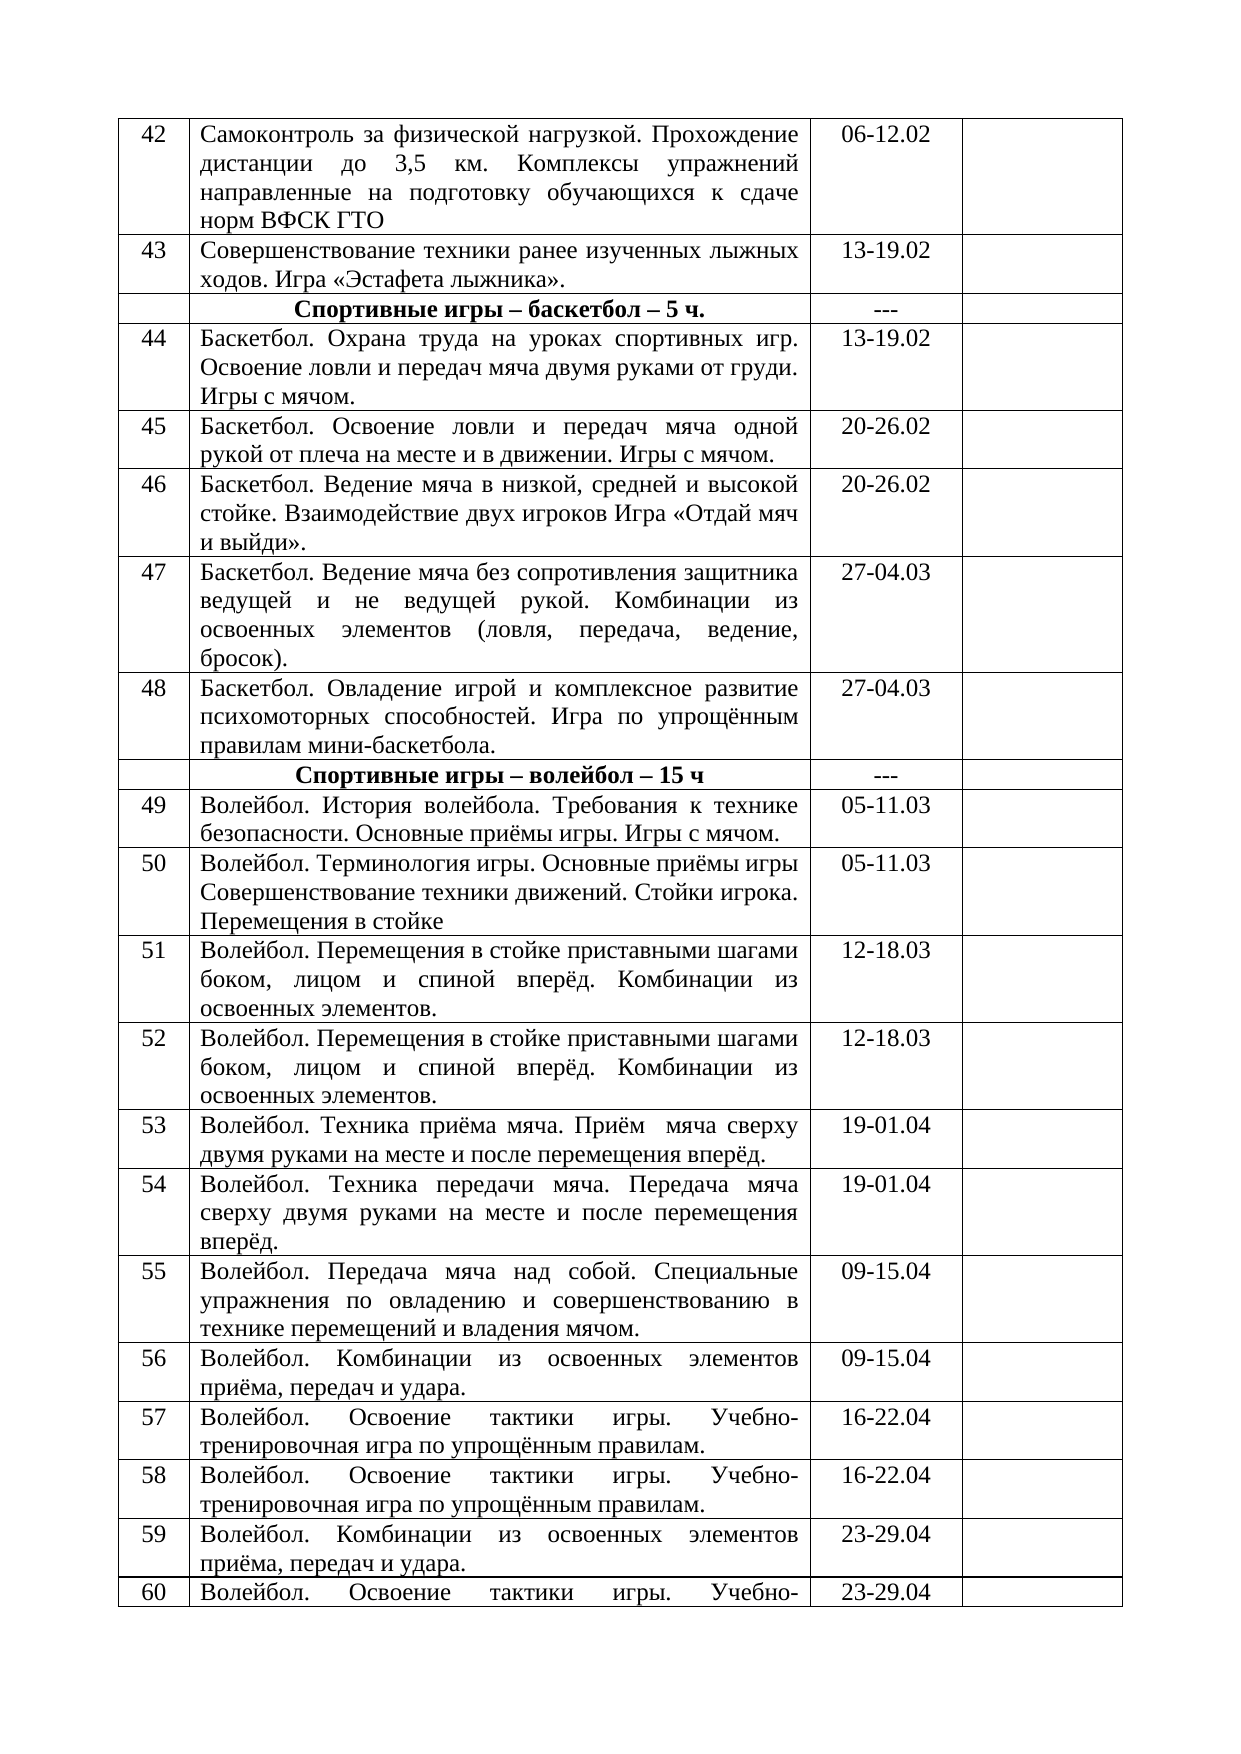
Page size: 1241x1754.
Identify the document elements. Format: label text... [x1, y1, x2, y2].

table_cell [119, 760, 189, 789]
table_cell 42 [119, 119, 189, 234]
table_cell [963, 1460, 1122, 1518]
table_cell Баскетбол. Освоение ловли и передач мяча одной рукой от плеча на месте и в движении. Игры с мячом. [190, 411, 810, 468]
table_cell 45 [119, 411, 189, 468]
table_cell Волейбол. Техника передачи мяча. Передача мяча сверху двумя руками на месте и после перемещения вперёд. [190, 1169, 810, 1255]
table_cell 43 [119, 235, 189, 293]
table_cell 27-04.03 [811, 673, 962, 759]
table_cell [963, 119, 1122, 234]
table_cell [963, 673, 1122, 759]
table_cell 44 [119, 324, 189, 410]
table_cell [963, 760, 1122, 789]
table_cell 48 [119, 673, 189, 759]
table_cell 05-11.03 [811, 848, 962, 934]
table_cell 60 [119, 1578, 189, 1606]
table_cell [963, 294, 1122, 322]
table_cell 52 [119, 1023, 189, 1109]
table_cell 16-22.04 [811, 1402, 962, 1459]
table_cell 46 [119, 469, 189, 556]
table_cell [963, 411, 1122, 468]
table_cell [963, 848, 1122, 934]
table_cell [963, 469, 1122, 556]
table_cell Волейбол. Перемещения в стойке приставными шагами боком, лицом и спиной вперёд. Комбинации из освоенных элементов. [190, 936, 810, 1022]
table_cell 12-18.03 [811, 1023, 962, 1109]
table_cell [963, 936, 1122, 1022]
table_cell 51 [119, 936, 189, 1022]
table_cell Волейбол. История волейбола. Требования к технике безопасности. Основные приёмы игры. Игры с мячом. [190, 790, 810, 847]
table_cell 05-11.03 [811, 790, 962, 847]
table_cell 23-29.04 [811, 1519, 962, 1576]
table_cell 47 [119, 557, 189, 672]
table_cell 12-18.03 [811, 936, 962, 1022]
table_cell [119, 294, 189, 322]
table_cell [963, 790, 1122, 847]
table_cell 16-22.04 [811, 1460, 962, 1518]
table_cell Волейбол. Перемещения в стойке приставными шагами боком, лицом и спиной вперёд. Комбинации из освоенных элементов. [190, 1023, 810, 1109]
table_cell Самоконтроль за физической нагрузкой. Прохождение дистанции до 3,5 км. Комплексы упражнений направленные на подготовку обучающихся к сдаче норм ВФСК ГТО [190, 119, 810, 234]
table_cell 20-26.02 [811, 469, 962, 556]
table_cell Волейбол. Комбинации из освоенных элементов приёма, передач и удара. [190, 1343, 810, 1401]
table_cell Баскетбол. Ведение мяча без сопротивления защитника ведущей и не ведущей рукой. Комбинации из освоенных элементов (ловля, передача, ведение, бросок). [190, 557, 810, 672]
table_cell 19-01.04 [811, 1169, 962, 1255]
table_cell [963, 1256, 1122, 1342]
table_cell 57 [119, 1402, 189, 1459]
table_cell [963, 1023, 1122, 1109]
table_cell Волейбол. Передача мяча над собой. Специальные упражнения по овладению и совершенствованию в технике перемещений и владения мячом. [190, 1256, 810, 1342]
table_cell 13-19.02 [811, 324, 962, 410]
table_cell [963, 1519, 1122, 1576]
table_cell Волейбол. Освоение тактики игры. Учебно- [190, 1578, 810, 1606]
table_cell 27-04.03 [811, 557, 962, 672]
table_cell Волейбол. Терминология игры. Основные приёмы игры Совершенствование техники движений. Стойки игрока. Перемещения в стойке [190, 848, 810, 934]
table_cell --- [811, 294, 962, 322]
table_cell 59 [119, 1519, 189, 1576]
table_cell [963, 1402, 1122, 1459]
table_cell 53 [119, 1110, 189, 1168]
table_cell [963, 1343, 1122, 1401]
table_cell 20-26.02 [811, 411, 962, 468]
table_cell 49 [119, 790, 189, 847]
table_cell [963, 1169, 1122, 1255]
table_cell [963, 1578, 1122, 1606]
table_cell 56 [119, 1343, 189, 1401]
table_cell 23-29.04 [811, 1578, 962, 1606]
table_cell 09-15.04 [811, 1343, 962, 1401]
table_cell [963, 1110, 1122, 1168]
table_cell Спортивные игры – баскетбол – 5 ч. [190, 294, 810, 322]
table_cell Баскетбол. Ведение мяча в низкой, средней и высокой стойке. Взаимодействие двух игроков Игра «Отдай мяч и выйди». [190, 469, 810, 556]
table_cell 55 [119, 1256, 189, 1342]
table_cell 54 [119, 1169, 189, 1255]
table_cell Волейбол. Техника приёма мяча. Приём мяча сверху двумя руками на месте и после перемещения вперёд. [190, 1110, 810, 1168]
table_cell Волейбол. Комбинации из освоенных элементов приёма, передач и удара. [190, 1519, 810, 1576]
table_cell Волейбол. Освоение тактики игры. Учебно-тренировочная игра по упрощённым правилам. [190, 1460, 810, 1518]
table_cell Баскетбол. Овладение игрой и комплексное развитие психомоторных способностей. Игра по упрощённым правилам мини-баскетбола. [190, 673, 810, 759]
table_cell [963, 324, 1122, 410]
table_cell 06-12.02 [811, 119, 962, 234]
table_cell Баскетбол. Охрана труда на уроках спортивных игр. Освоение ловли и передач мяча двумя руками от груди. Игры с мячом. [190, 324, 810, 410]
table_cell Спортивные игры – волейбол – 15 ч [190, 760, 810, 789]
table_cell 09-15.04 [811, 1256, 962, 1342]
table_cell [963, 235, 1122, 293]
table_cell 50 [119, 848, 189, 934]
table_cell 19-01.04 [811, 1110, 962, 1168]
table_cell Совершенствование техники ранее изученных лыжных ходов. Игра «Эстафета лыжника». [190, 235, 810, 293]
table_cell 58 [119, 1460, 189, 1518]
table_cell 13-19.02 [811, 235, 962, 293]
table_cell [963, 557, 1122, 672]
table_cell --- [811, 760, 962, 789]
table_cell Волейбол. Освоение тактики игры. Учебно-тренировочная игра по упрощённым правилам. [190, 1402, 810, 1459]
